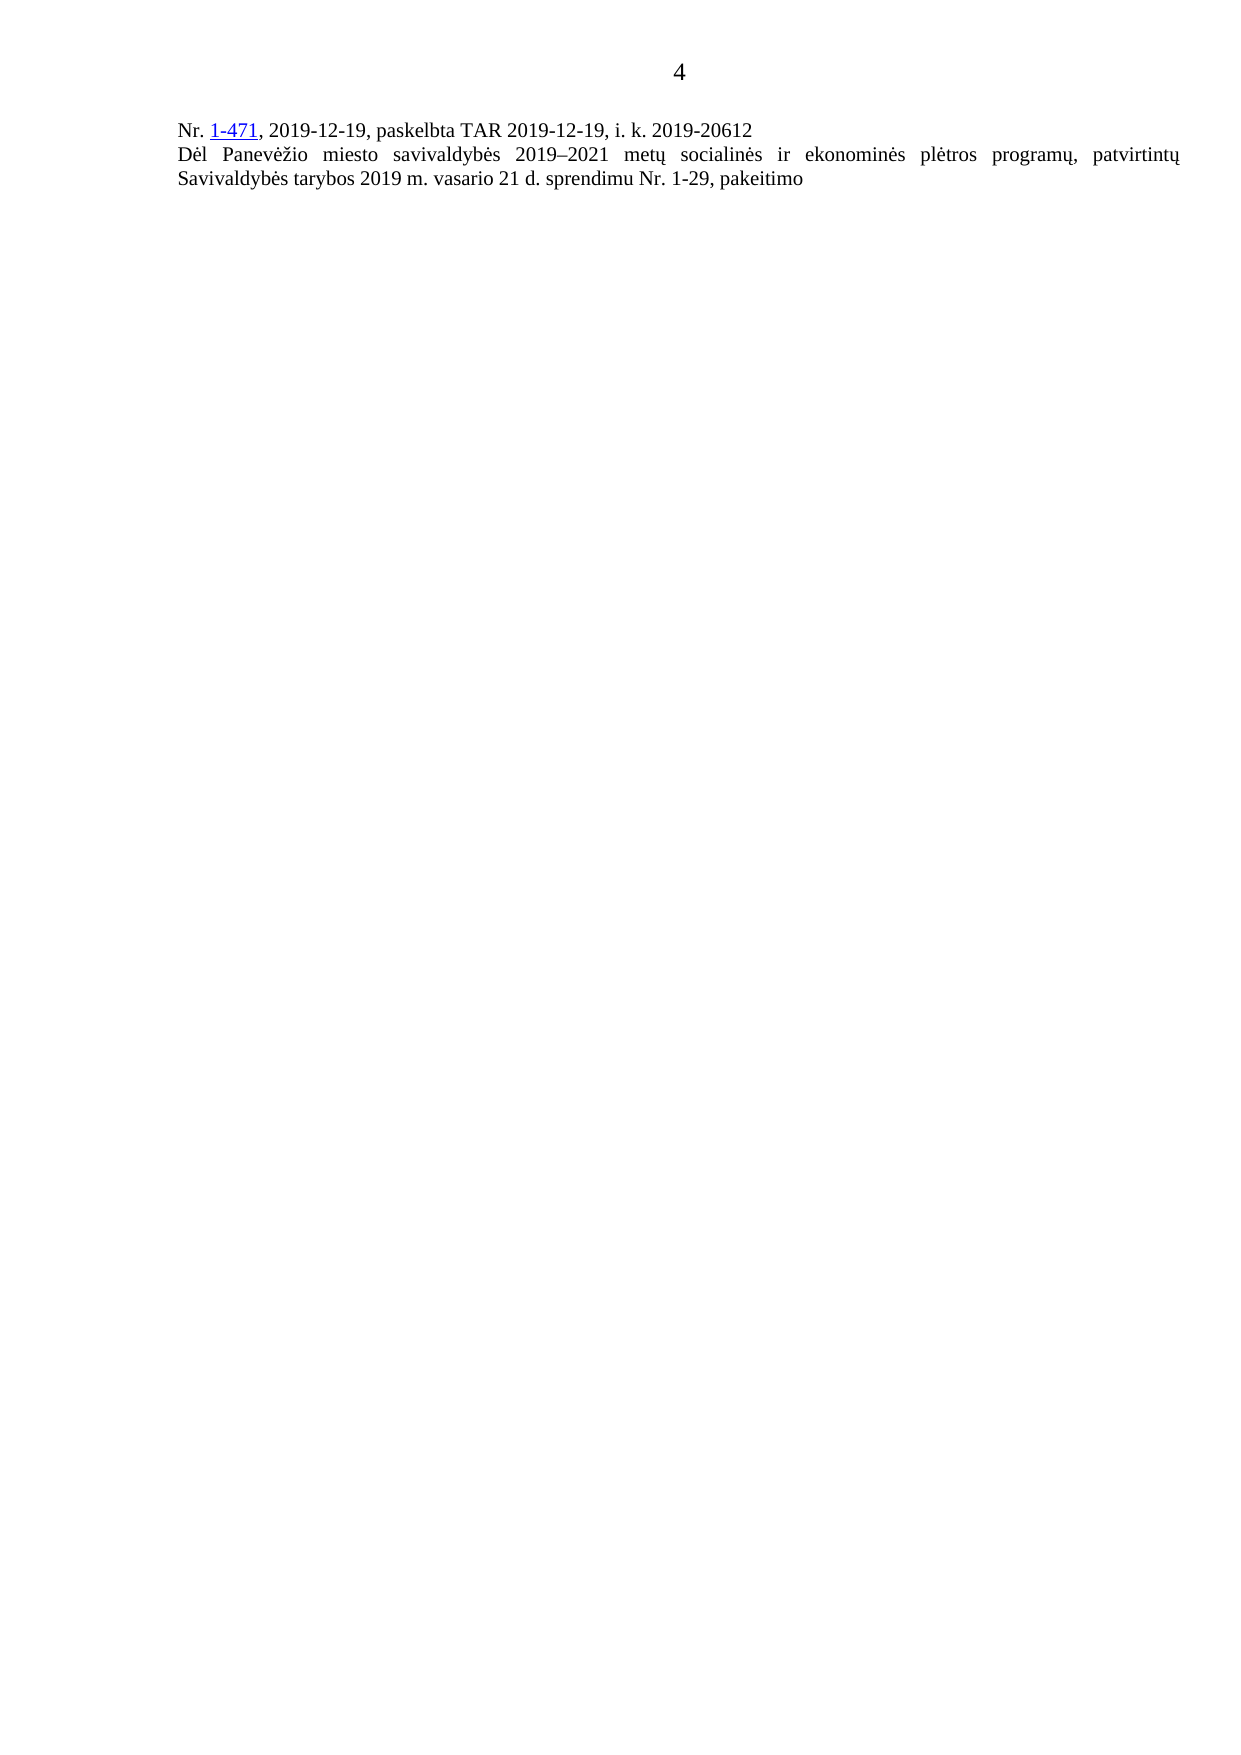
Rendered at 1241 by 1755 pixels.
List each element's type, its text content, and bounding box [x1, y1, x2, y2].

text Dėl Panevėžio miesto savivaldybės 2019–2021 metų socialinės ir ekonominės plėtros programų, patvirtintų Savivaldybės tarybos 2019 m. vasario 21 d. sprendimu Nr. 1-29, pakeitimo [177, 142, 1181, 190]
text Nr. 1-471, 2019-12-19, paskelbta TAR 2019-12-19, i. k. 2019-20612 [177, 118, 1181, 142]
